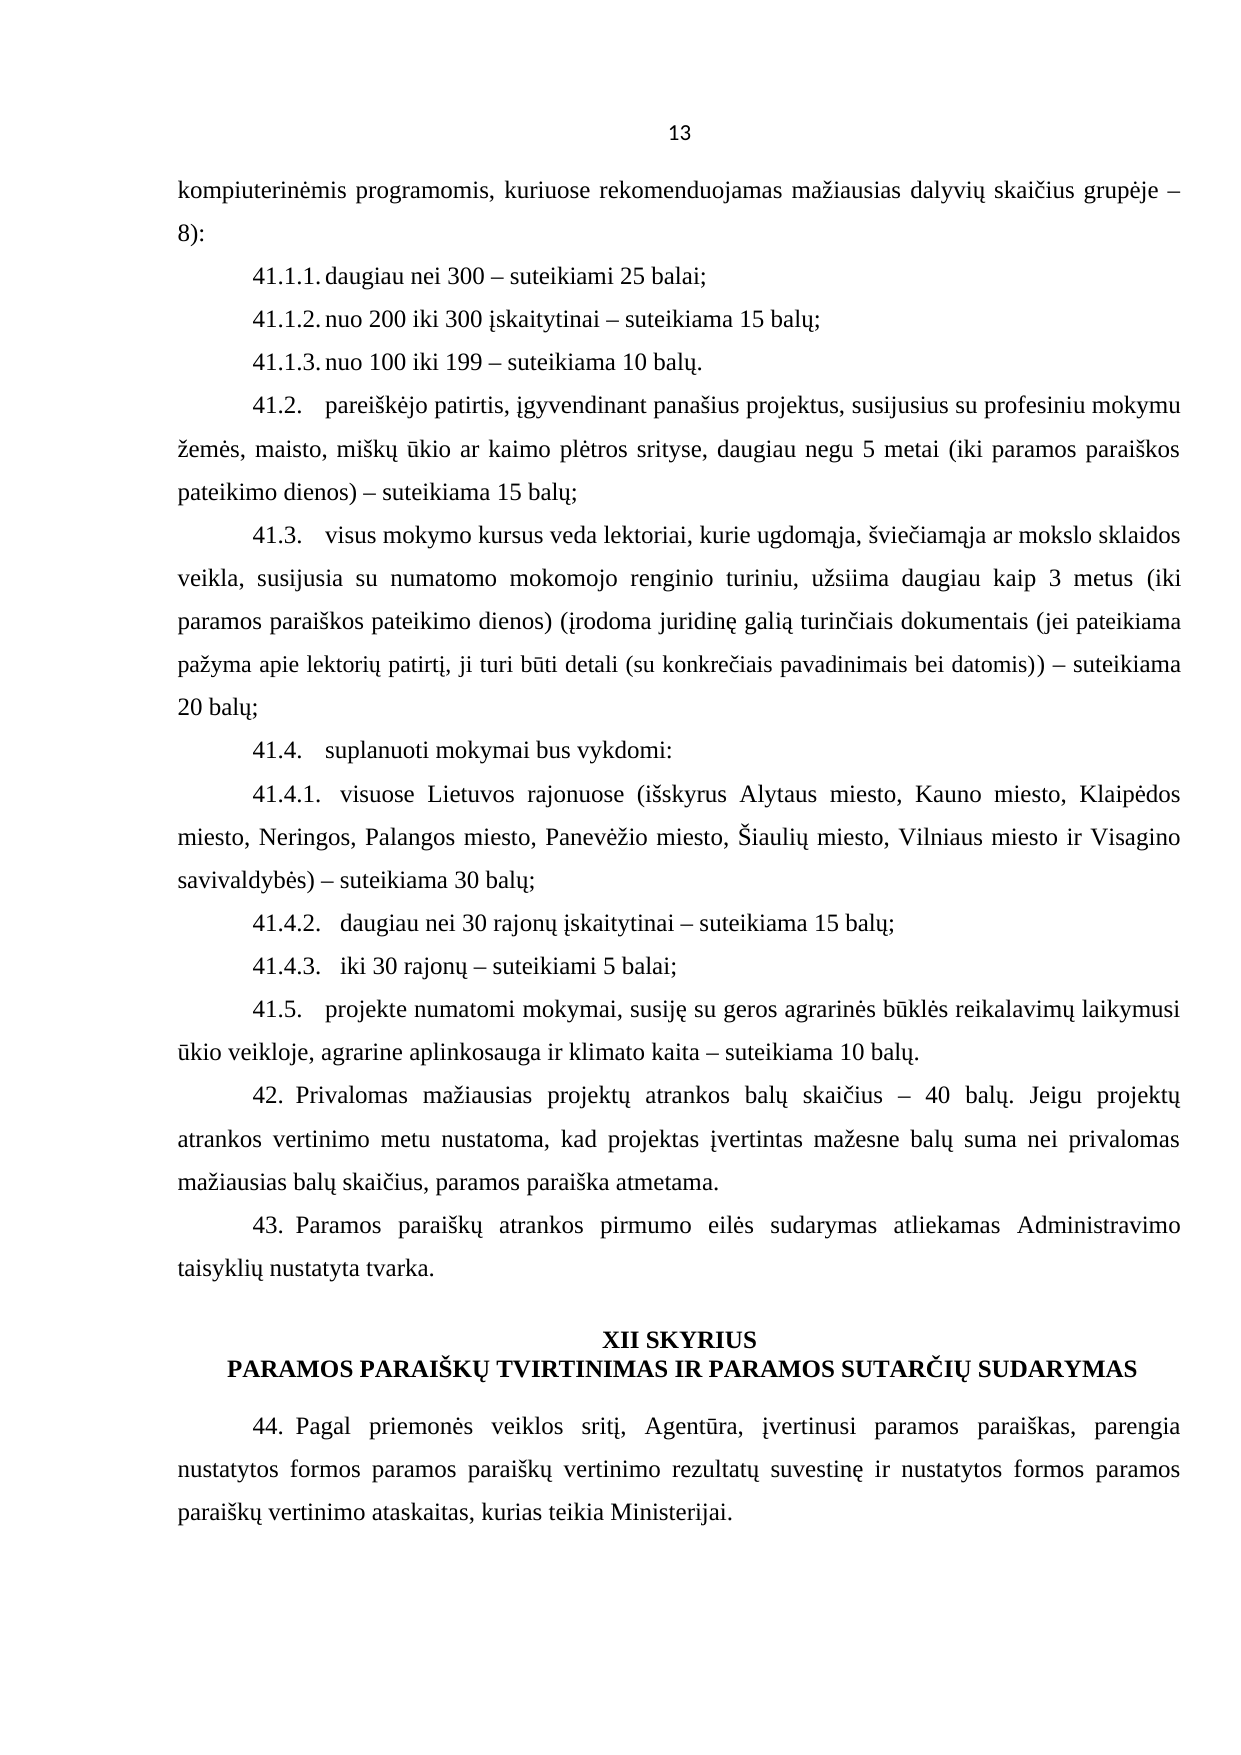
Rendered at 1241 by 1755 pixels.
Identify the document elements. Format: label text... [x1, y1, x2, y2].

text PARAMOS PARAIŠKŲ TVIRTINIMAS IR PARAMOS SUTARČIŲ SUDARYMAS [177, 1354, 1181, 1382]
text 41.1.3. nuo 100 iki 199 – suteikiama 10 balų. [252, 347, 1181, 376]
text 41.4. suplanuoti mokymai bus vykdomi: [177, 736, 1181, 764]
text 42. Privalomas mažiausias projektų atrankos balų skaičius – 40 balų. Jeigu projektų atrankos vertinimo metu nustatoma, kad projektas įvertintas mažesne balų suma nei privalomas mažiausias balų skaičius, paramos paraiška atmetama. [177, 1081, 1181, 1196]
text 41.1.2. nuo 200 iki 300 įskaitytinai – suteikiama 15 balų; [252, 304, 1181, 333]
text 41.2. pareiškėjo patirtis, įgyvendinant panašius projektus, susijusius su profesiniu mokymu žemės, maisto, miškų ūkio ar kaimo plėtros srityse, daugiau negu 5 metai (iki paramos paraiškos pateikimo dienos) – suteikiama 15 balų; [177, 391, 1181, 506]
text kompiuterinėmis programomis, kuriuose rekomenduojamas mažiausias dalyvių skaičius grupėje – 8): [177, 175, 1181, 247]
text 41.4.1. visuose Lietuvos rajonuose (išskyrus Alytaus miesto, Kauno miesto, Klaipėdos miesto, Neringos, Palangos miesto, Panevėžio miesto, Šiaulių miesto, Vilniaus miesto ir Visagino savivaldybės) – suteikiama 30 balų; [177, 779, 1181, 894]
text 44. Pagal priemonės veiklos sritį, Agentūra, įvertinusi paramos paraiškas, parengia nustatytos formos paramos paraiškų vertinimo rezultatų suvestinę ir nustatytos formos paramos paraiškų vertinimo ataskaitas, kurias teikia Ministerijai. [177, 1411, 1181, 1526]
text 41.4.3. iki 30 rajonų – suteikiami 5 balai; [177, 951, 1181, 980]
text XII SKYRIUS [177, 1325, 1181, 1354]
text 41.3. visus mokymo kursus veda lektoriai, kurie ugdomąja, šviečiamąja ar mokslo sklaidos veikla, susijusia su numatomo mokomojo renginio turiniu, užsiima daugiau kaip 3 metus (iki paramos paraiškos pateikimo dienos) (įrodoma juridinę galią turinčiais dokumentais (jei pateikiama pažyma apie lektorių patirtį, ji turi būti detali (su konkrečiais pavadinimais bei datomis)) – suteikiama 20 balų; [177, 520, 1181, 721]
text 41.5. projekte numatomi mokymai, susiję su geros agrarinės būklės reikalavimų laikymusi ūkio veikloje, agrarine aplinkosauga ir klimato kaita – suteikiama 10 balų. [177, 994, 1181, 1066]
text 41.4.2. daugiau nei 30 rajonų įskaitytinai – suteikiama 15 balų; [177, 908, 1181, 937]
text 43. Paramos paraiškų atrankos pirmumo eilės sudarymas atliekamas Administravimo taisyklių nustatyta tvarka. [177, 1210, 1181, 1282]
text 41.1.1. daugiau nei 300 – suteikiami 25 balai; [252, 261, 1181, 290]
